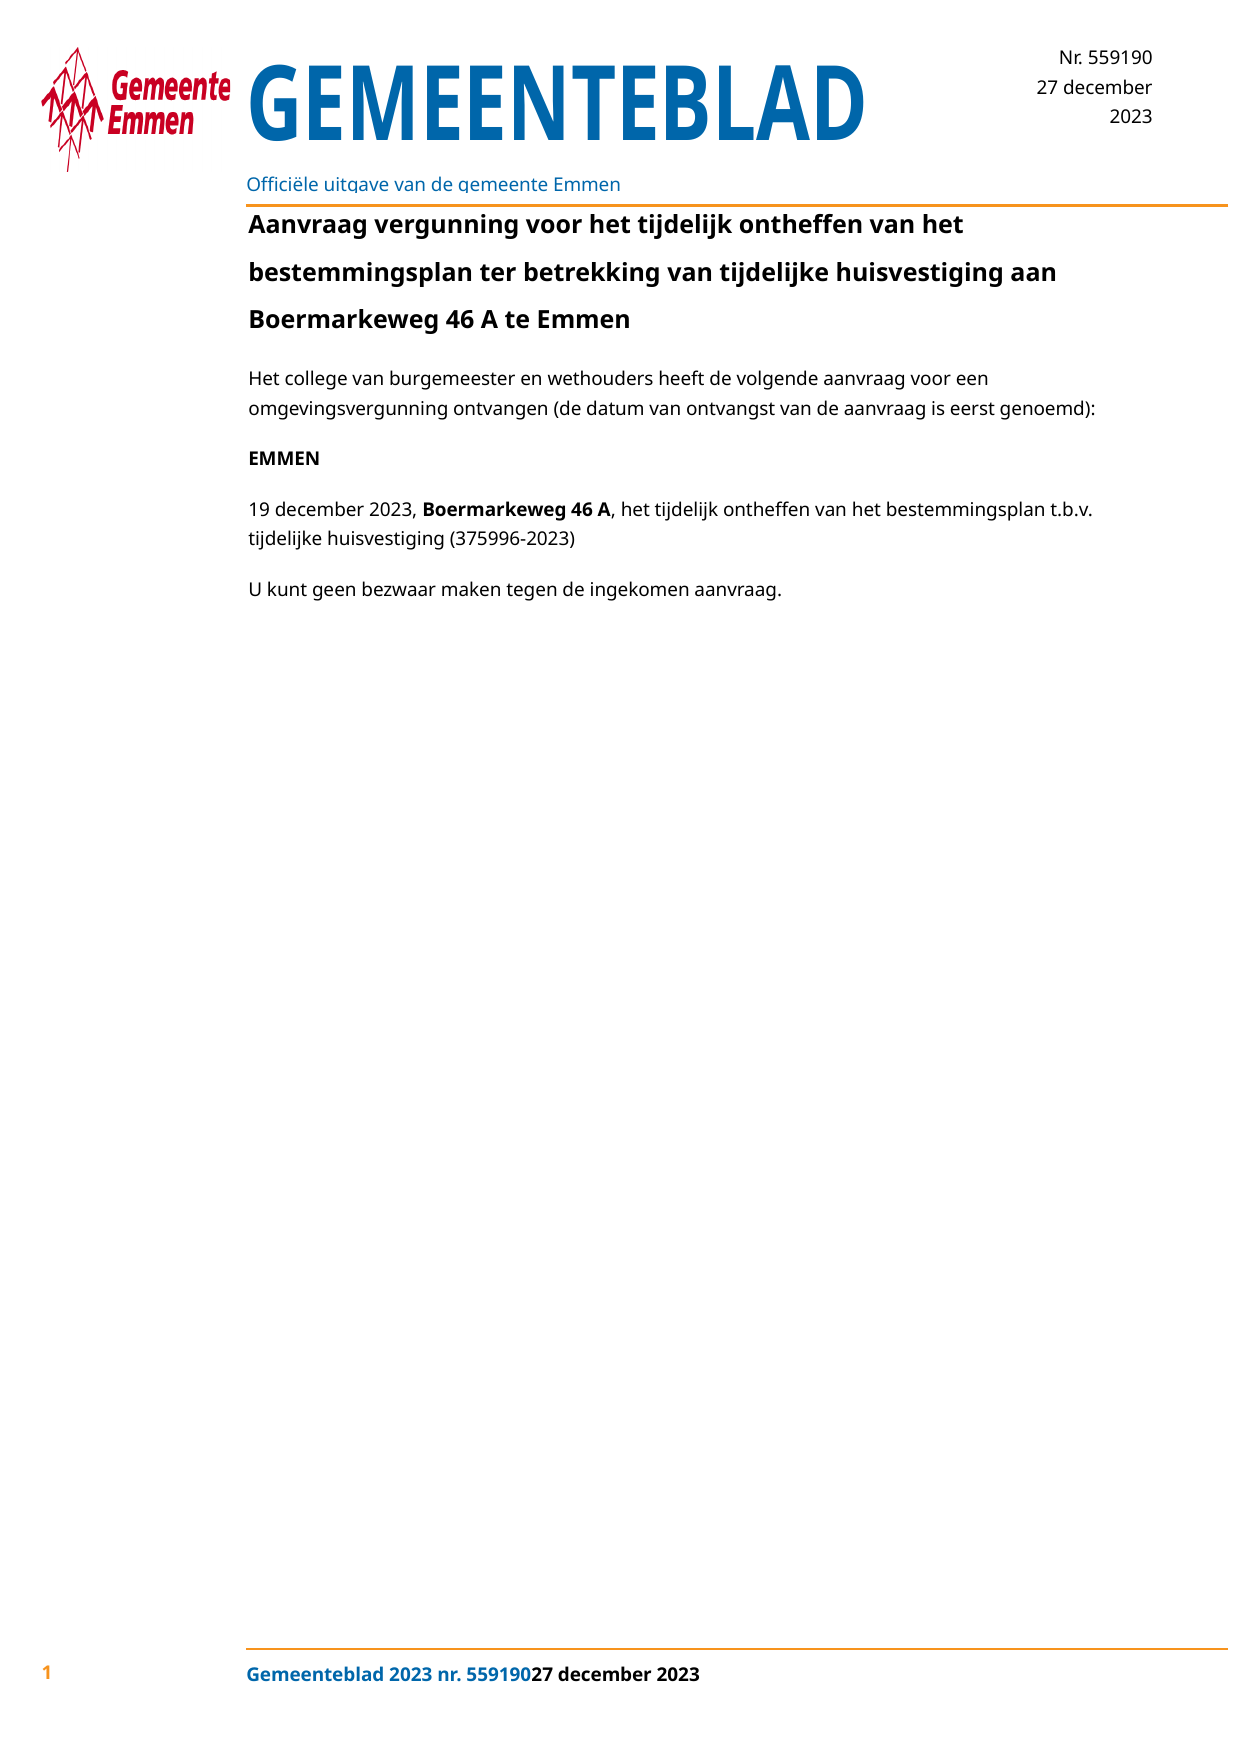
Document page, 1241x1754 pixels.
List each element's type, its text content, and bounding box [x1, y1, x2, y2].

text EMMEN [248, 446, 1152, 471]
text Aanvraag vergunning voor het tijdelijk ontheffen van het bestemmingsplan ter betrekking van tijdelijke huisvestiging aan Boermarkeweg 46 A te Emmen [248, 207, 1152, 336]
text Het college van burgemeester en wethouders heeft de volgende aanvraag voor een omgevingsvergunning ontvangen (de datum van ontvangst van de aanvraag is eerst genoemd): [248, 366, 1152, 421]
text 19 december 2023, Boermarkeweg 46 A, het tijdelijk ontheffen van het bestemmingsplan t.b.v. tijdelijke huisvestiging (375996-2023) [248, 496, 1152, 551]
picture [41, 47, 231, 172]
text U kunt geen bezwaar maken tegen de ingekomen aanvraag. [248, 576, 1152, 602]
